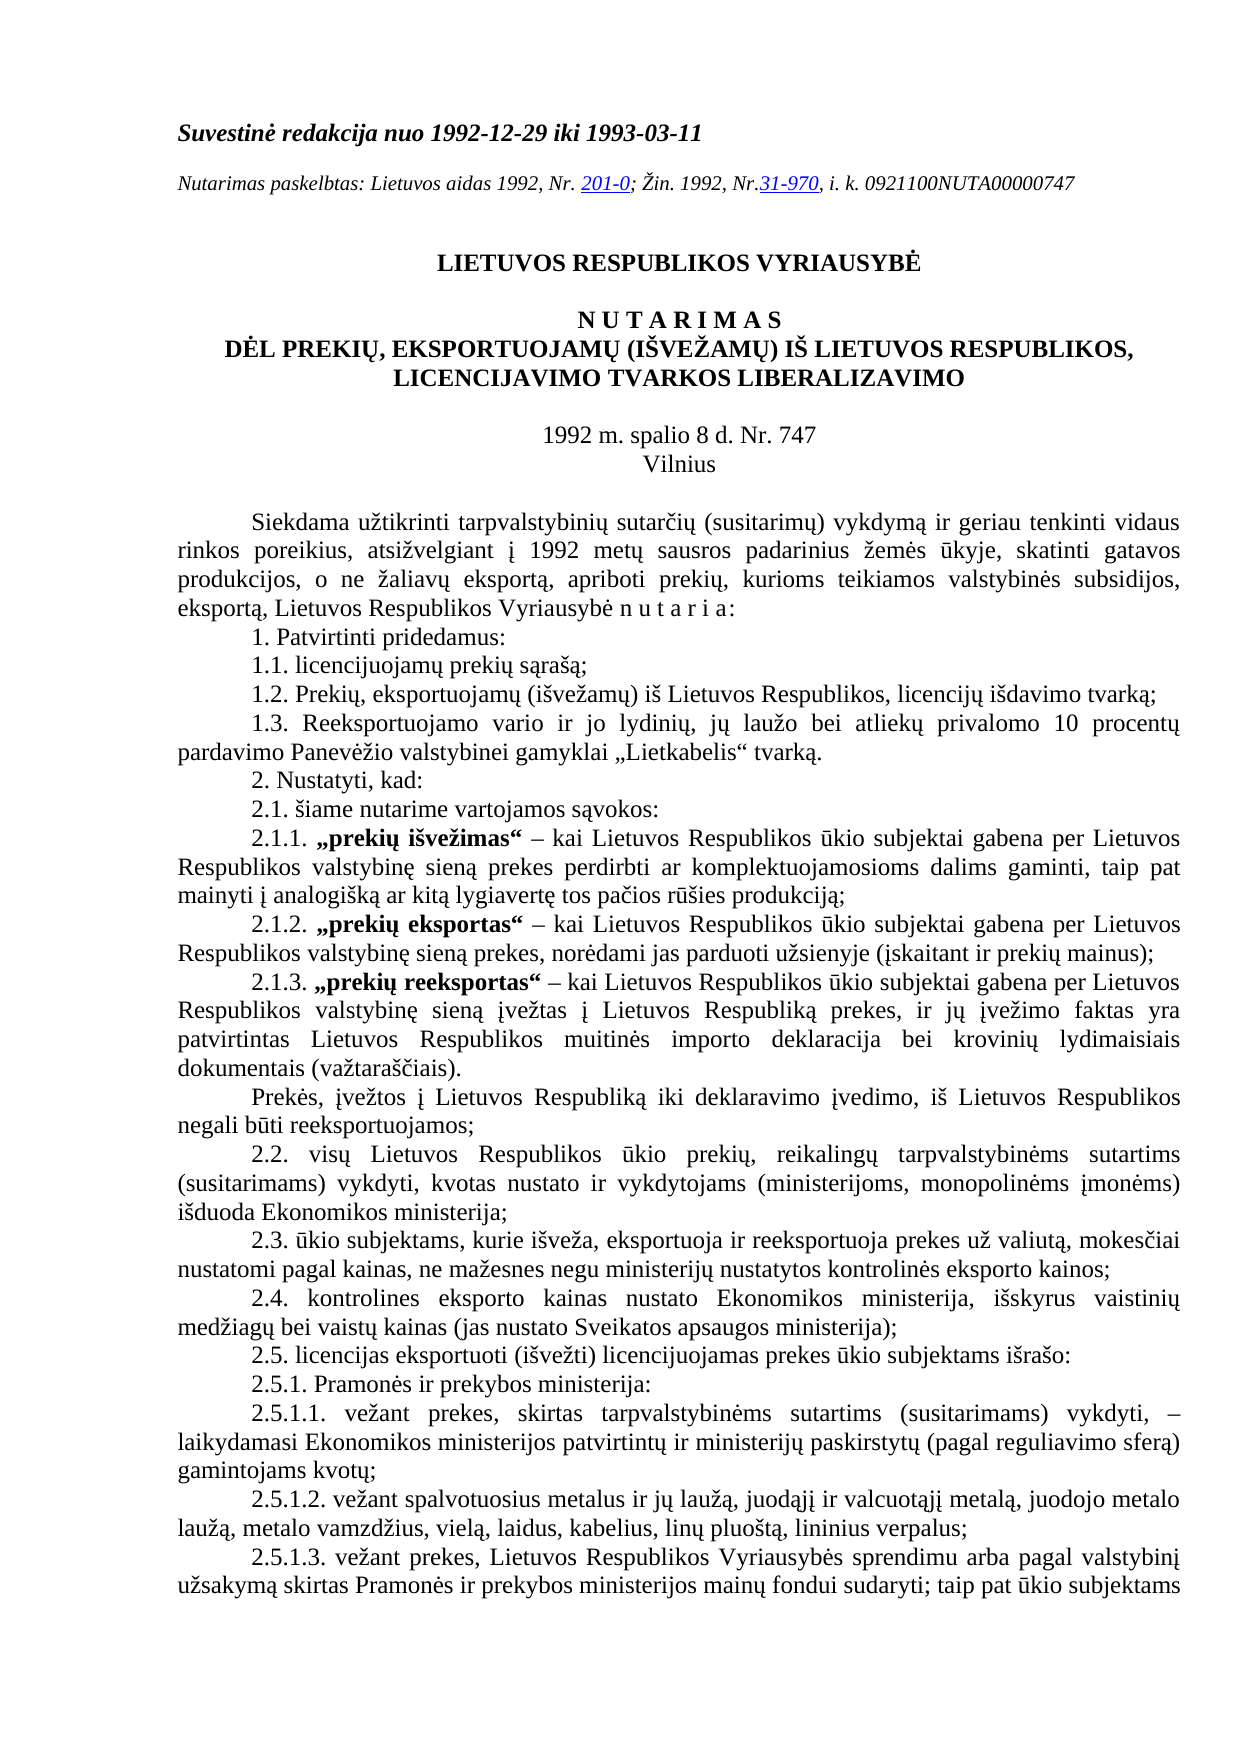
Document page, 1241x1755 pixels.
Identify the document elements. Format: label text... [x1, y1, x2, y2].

text 1992 m. spalio 8 d. Nr. 747 [177, 420, 1181, 449]
text 1.1. licencijuojamų prekių sąrašą; [177, 650, 1181, 679]
text Nutarimas paskelbtas: Lietuvos aidas 1992, Nr. 201-0; Žin. 1992, Nr.31-970, i. k. 0921100NUTA00000747 [177, 171, 1181, 195]
text N U T A R I M A S [177, 305, 1181, 334]
text 2.5.1. Pramonės ir prekybos ministerija: [177, 1369, 1181, 1398]
text 1.2. Prekių, eksportuojamų (išvežamų) iš Lietuvos Respublikos, licencijų išdavimo tvarką; [177, 679, 1181, 708]
text 2.1.2. „prekių eksportas“ – kai Lietuvos Respublikos ūkio subjektai gabena per Lietuvos Respublikos valstybinę sieną prekes, norėdami jas parduoti užsienyje (įskaitant ir prekių mainus); [177, 909, 1181, 967]
text 2. Nustatyti, kad: [177, 765, 1181, 794]
text LIETUVOS RESPUBLIKOS VYRIAUSYBĖ [177, 248, 1181, 277]
text 2.5.1.3. vežant prekes, Lietuvos Respublikos Vyriausybės sprendimu arba pagal valstybinį užsakymą skirtas Pramonės ir prekybos ministerijos mainų fondui sudaryti; taip pat ūkio subjektams [177, 1542, 1181, 1599]
text 1. Patvirtinti pridedamus: [177, 622, 1181, 650]
text Vilnius [177, 449, 1181, 478]
text 2.2. visų Lietuvos Respublikos ūkio prekių, reikalingų tarpvalstybinėms sutartims (susitarimams) vykdyti, kvotas nustato ir vykdytojams (ministerijoms, monopolinėms įmonėms) išduoda Ekonomikos ministerija; [177, 1139, 1181, 1225]
text DĖL PREKIŲ, EKSPORTUOJAMŲ (IŠVEŽAMŲ) IŠ LIETUVOS RESPUBLIKOS, LICENCIJAVIMO TVARKOS LIBERALIZAVIMO [177, 334, 1181, 392]
text 2.1.3. „prekių reeksportas“ – kai Lietuvos Respublikos ūkio subjektai gabena per Lietuvos Respublikos valstybinę sieną įvežtas į Lietuvos Respubliką prekes, ir jų įvežimo faktas yra patvirtintas Lietuvos Respublikos muitinės importo deklaracija bei krovinių lydimaisiais dokumentais (važtaraščiais). [177, 967, 1181, 1082]
text 2.1.1. „prekių išvežimas“ – kai Lietuvos Respublikos ūkio subjektai gabena per Lietuvos Respublikos valstybinę sieną prekes perdirbti ar komplektuojamosioms dalims gaminti, taip pat mainyti į analogišką ar kitą lygiavertę tos pačios rūšies produkciją; [177, 823, 1181, 909]
text Siekdama užtikrinti tarpvalstybinių sutarčių (susitarimų) vykdymą ir geriau tenkinti vidaus rinkos poreikius, atsižvelgiant į 1992 metų sausros padarinius žemės ūkyje, skatinti gatavos produkcijos, o ne žaliavų eksportą, apriboti prekių, kurioms teikiamos valstybinės subsidijos, eksportą, Lietuvos Respublikos Vyriausybė nutaria: [177, 507, 1181, 622]
text 2.5.1.1. vežant prekes, skirtas tarpvalstybinėms sutartims (susitarimams) vykdyti, – laikydamasi Ekonomikos ministerijos patvirtintų ir ministerijų paskirstytų (pagal reguliavimo sferą) gamintojams kvotų; [177, 1398, 1181, 1484]
text Suvestinė redakcija nuo 1992-12-29 iki 1993-03-11 [177, 118, 1181, 147]
text 2.5.1.2. vežant spalvotuosius metalus ir jų laužą, juodąjį ir valcuotąjį metalą, juodojo metalo laužą, metalo vamzdžius, vielą, laidus, kabelius, linų pluoštą, lininius verpalus; [177, 1484, 1181, 1542]
text 2.3. ūkio subjektams, kurie išveža, eksportuoja ir reeksportuoja prekes už valiutą, mokesčiai nustatomi pagal kainas, ne mažesnes negu ministerijų nustatytos kontrolinės eksporto kainos; [177, 1225, 1181, 1283]
text Prekės, įvežtos į Lietuvos Respubliką iki deklaravimo įvedimo, iš Lietuvos Respublikos negali būti reeksportuojamos; [177, 1082, 1181, 1139]
text 2.5. licencijas eksportuoti (išvežti) licencijuojamas prekes ūkio subjektams išrašo: [177, 1340, 1181, 1369]
text 2.4. kontrolines eksporto kainas nustato Ekonomikos ministerija, išskyrus vaistinių medžiagų bei vaistų kainas (jas nustato Sveikatos apsaugos ministerija); [177, 1283, 1181, 1340]
text 2.1. šiame nutarime vartojamos sąvokos: [177, 794, 1181, 823]
text 1.3. Reeksportuojamo vario ir jo lydinių, jų laužo bei atliekų privalomo 10 procentų pardavimo Panevėžio valstybinei gamyklai „Lietkabelis“ tvarką. [177, 708, 1181, 765]
